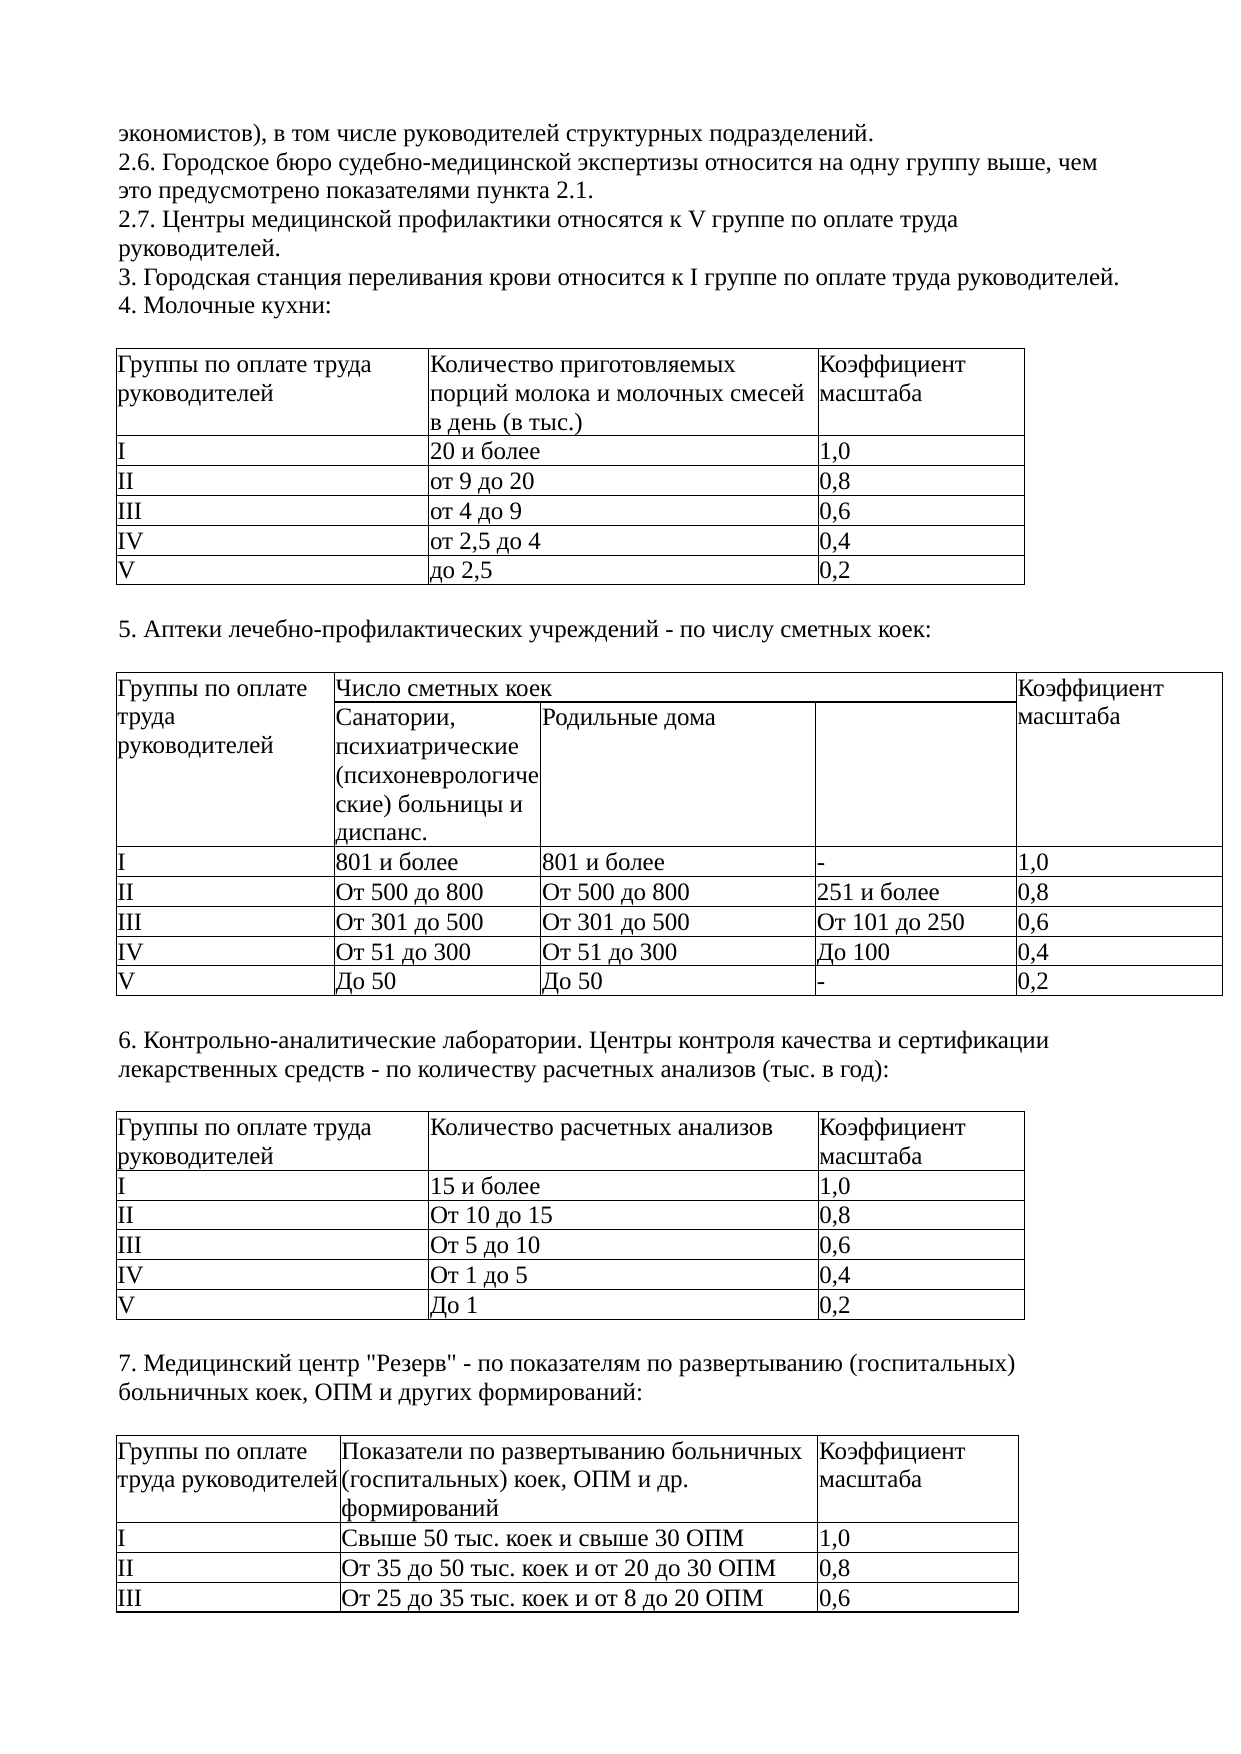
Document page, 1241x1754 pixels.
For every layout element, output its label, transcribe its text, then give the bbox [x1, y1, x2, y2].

table_cell До 50 [335, 966, 540, 995]
table_cell от 9 до 20 [429, 466, 818, 495]
table_cell 0,6 [1017, 907, 1222, 936]
table_cell 0,8 [818, 1553, 1018, 1582]
table_cell 0,8 [819, 466, 1024, 495]
table_cell 0,4 [819, 526, 1024, 554]
table_cell 801 и более [335, 847, 540, 876]
table_cell От 5 до 10 [429, 1230, 818, 1259]
table_cell 0,4 [819, 1260, 1024, 1289]
table_header Группы по оплате труда руководителей [117, 673, 334, 846]
table_cell От 500 до 800 [335, 877, 540, 906]
table_cell от 4 до 9 [429, 496, 818, 525]
table_cell 1,0 [1017, 847, 1222, 876]
text 2.6. Городское бюро судебно-медицинской экспертизы относится на одну группу выше, чем это предусмотрено показателями пункта 2.1. [118, 147, 1122, 204]
table_cell 0,2 [1017, 966, 1222, 995]
table_cell Санатории, психиатрические (психоневрологические) больницы и диспанс. [335, 703, 540, 846]
text 6. Контрольно-аналитические лаборатории. Центры контроля качества и сертификации лекарственных средств - по количеству расчетных анализов (тыс. в год): [118, 1025, 1122, 1082]
table_header Группы по оплате труда руководителей [117, 1436, 340, 1522]
table_cell 0,8 [819, 1201, 1024, 1229]
table_cell От 51 до 300 [541, 937, 815, 965]
table_cell 0,6 [819, 496, 1024, 525]
table_cell III [117, 907, 334, 936]
table_cell 0,4 [1017, 937, 1222, 965]
table_cell От 10 до 15 [429, 1201, 818, 1229]
table_header Количество приготовляемых порций молока и молочных смесей в день (в тыс.) [429, 349, 818, 435]
table_cell 1,0 [818, 1523, 1018, 1552]
table_cell От 51 до 300 [335, 937, 540, 965]
table_cell До 100 [816, 937, 1016, 965]
table_cell IV [117, 937, 334, 965]
table_cell II [117, 466, 428, 495]
table_cell От 301 до 500 [335, 907, 540, 936]
table_header Группы по оплате труда руководителей [117, 1112, 428, 1170]
text 2.7. Центры медицинской профилактики относятся к V группе по оплате труда руководителей. [118, 204, 1122, 262]
table_cell 1,0 [819, 1171, 1024, 1199]
table_cell II [117, 1553, 340, 1582]
table_cell 0,2 [819, 556, 1024, 584]
table_cell 251 и более [816, 877, 1016, 906]
text 4. Молочные кухни: [118, 291, 1122, 319]
table_cell От 25 до 35 тыс. коек и от 8 до 20 ОПМ [341, 1583, 817, 1611]
table_cell 0,8 [1017, 877, 1222, 906]
table_cell От 1 до 5 [429, 1260, 818, 1289]
table_cell 1,0 [819, 436, 1024, 465]
table_cell II [117, 1201, 428, 1229]
table_cell V [117, 556, 428, 584]
table_header Группы по оплате труда руководителей [117, 349, 428, 435]
table_cell От 101 до 250 [816, 907, 1016, 936]
table_header Количество расчетных анализов [429, 1112, 818, 1170]
table_cell 0,2 [819, 1290, 1024, 1319]
table_cell 0,6 [818, 1583, 1018, 1611]
table_cell - [816, 966, 1016, 995]
table_cell До 1 [429, 1290, 818, 1319]
table_cell II [117, 877, 334, 906]
text 3. Городская станция переливания крови относится к I группе по оплате труда руководителей. [118, 262, 1122, 291]
table_cell V [117, 966, 334, 995]
table_cell От 35 до 50 тыс. коек и от 20 до 30 ОПМ [341, 1553, 817, 1582]
table_header Коэффициент масштаба [819, 349, 1024, 435]
table_cell IV [117, 526, 428, 554]
table_cell 20 и более [429, 436, 818, 465]
table_header Показатели по развертыванию больничных (госпитальных) коек, ОПМ и др. формирований [341, 1436, 817, 1522]
table_cell IV [117, 1260, 428, 1289]
table_cell до 2,5 [429, 556, 818, 584]
table_cell [816, 703, 1016, 846]
table_cell III [117, 1583, 340, 1611]
table_cell 15 и более [429, 1171, 818, 1199]
table_cell от 2,5 до 4 [429, 526, 818, 554]
table_header Коэффициент масштаба [818, 1436, 1018, 1522]
table_cell Родильные дома [541, 703, 815, 846]
table_cell I [117, 1171, 428, 1199]
table_cell I [117, 436, 428, 465]
table_cell До 50 [541, 966, 815, 995]
table_header Коэффициент масштаба [1017, 673, 1222, 846]
table_cell III [117, 1230, 428, 1259]
table_cell 0,6 [819, 1230, 1024, 1259]
text экономистов), в том числе руководителей структурных подразделений. [118, 118, 1122, 147]
table_cell 801 и более [541, 847, 815, 876]
table_cell Свыше 50 тыс. коек и свыше 30 ОПМ [341, 1523, 817, 1552]
table_cell От 301 до 500 [541, 907, 815, 936]
table_cell III [117, 496, 428, 525]
table_cell I [117, 847, 334, 876]
table_cell V [117, 1290, 428, 1319]
text 5. Аптеки лечебно-профилактических учреждений - по числу сметных коек: [118, 614, 1122, 643]
text 7. Медицинский центр "Резерв" - по показателям по развертыванию (госпитальных) больничных коек, ОПМ и других формирований: [118, 1348, 1122, 1406]
table_header Коэффициент масштаба [819, 1112, 1024, 1170]
table_header Число сметных коек [335, 673, 1016, 701]
table_cell - [816, 847, 1016, 876]
table_cell От 500 до 800 [541, 877, 815, 906]
table_cell I [117, 1523, 340, 1552]
